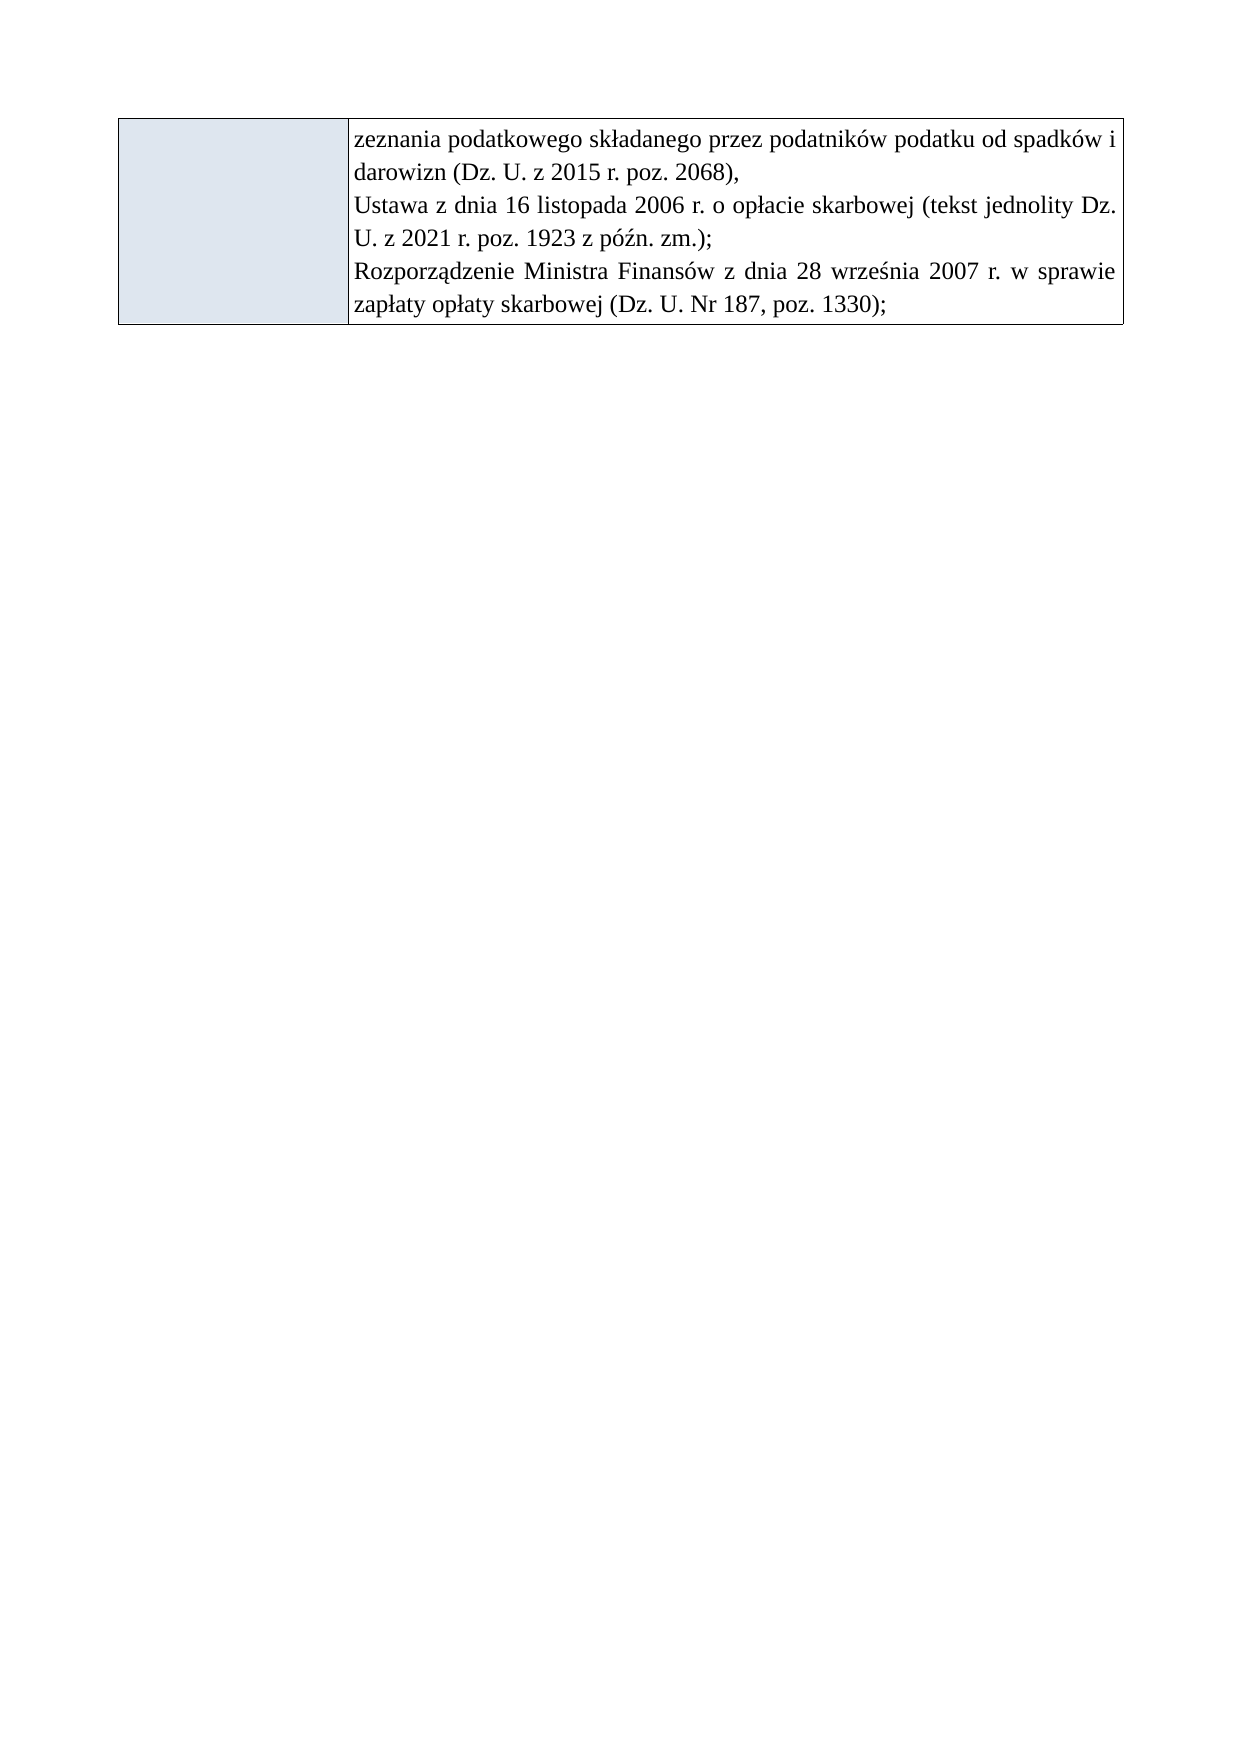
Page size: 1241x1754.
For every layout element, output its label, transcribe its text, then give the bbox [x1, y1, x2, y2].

table_cell zeznania podatkowego składanego przez podatników podatku od spadków i darowizn (Dz. U. z 2015 r. poz. 2068), Ustawa z dnia 16 listopada 2006 r. o opłacie skarbowej (tekst jednolity Dz. U. z 2021 r. poz. 1923 z późn. zm.); Rozporządzenie Ministra Finansów z dnia 28 września 2007 r. w sprawie zapłaty opłaty skarbowej (Dz. U. Nr 187, poz. 1330); [349, 119, 1123, 323]
table_cell [119, 119, 348, 323]
